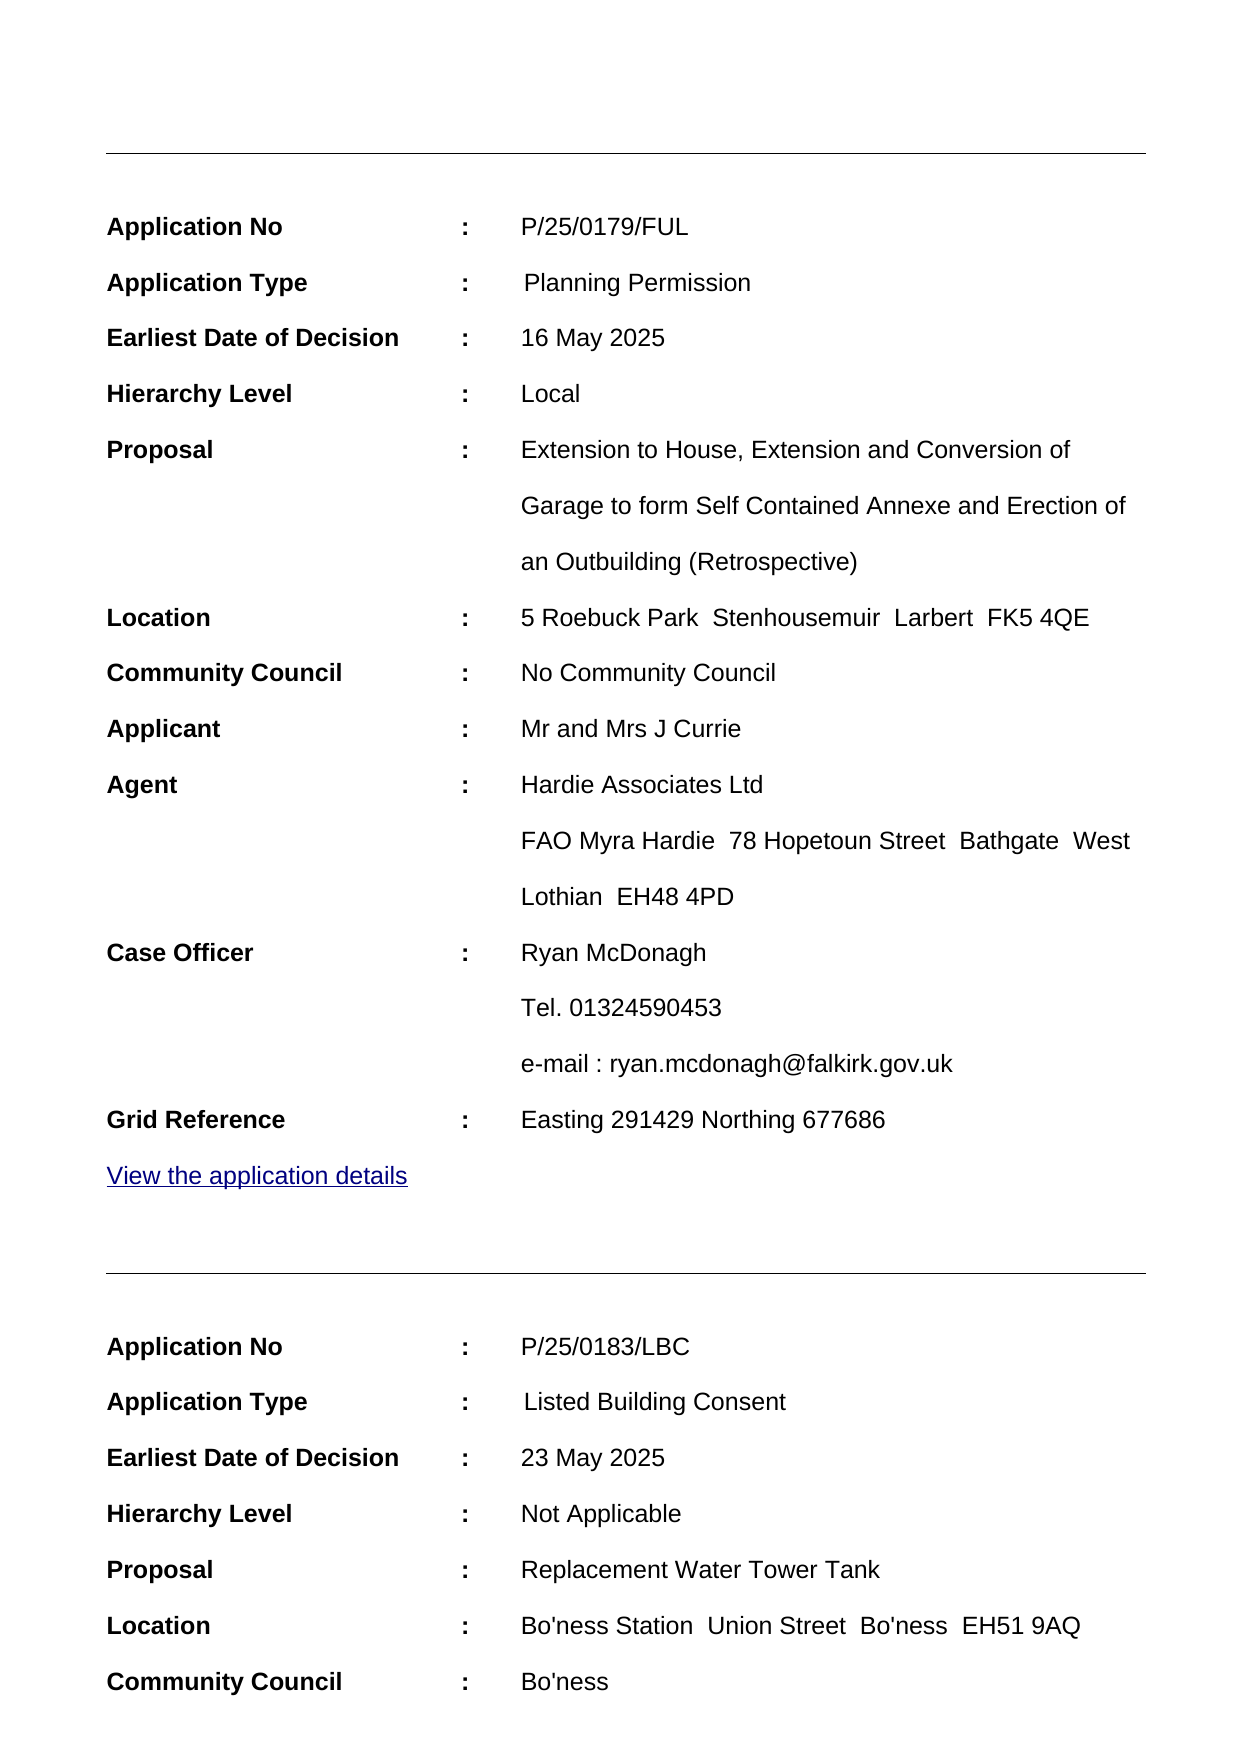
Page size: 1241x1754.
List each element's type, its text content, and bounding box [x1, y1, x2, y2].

text FAO Myra Hardie 78 Hopetoun Street Bathgate West [106, 826, 1146, 854]
text an Outbuilding (Retrospective) [106, 547, 1146, 575]
text View the application details [106, 1161, 1146, 1189]
text Hierarchy Level : Local [106, 379, 1146, 408]
text Proposal : Extension to House, Extension and Conversion of [106, 435, 1146, 464]
text Tel. 01324590453 [106, 993, 1146, 1022]
text Location : Bo'ness Station Union Street Bo'ness EH51 9AQ [106, 1611, 1146, 1639]
text Location : 5 Roebuck Park Stenhousemuir Larbert FK5 4QE [106, 602, 1146, 631]
text Proposal : Replacement Water Tower Tank [106, 1555, 1146, 1583]
text Garage to form Self Contained Annexe and Erection of [106, 491, 1146, 519]
text Agent : Hardie Associates Ltd [106, 770, 1146, 799]
text Applicant : Mr and Mrs J Currie [106, 714, 1146, 743]
text Community Council : Bo'ness [106, 1666, 1146, 1695]
text Lothian EH48 4PD [106, 882, 1146, 910]
text Grid Reference : Easting 291429 Northing 677686 [106, 1105, 1146, 1134]
text e-mail : ryan.mcdonagh@falkirk.gov.uk [106, 1049, 1146, 1078]
text Earliest Date of Decision : 16 May 2025 [106, 323, 1146, 352]
text Community Council : No Community Council [106, 658, 1146, 687]
text Case Officer : Ryan McDonagh [106, 937, 1146, 966]
text Application No : P/25/0179/FUL [106, 212, 1146, 240]
text Application Type : Listed Building Consent [106, 1387, 1146, 1416]
text Application Type : Planning Permission [106, 267, 1146, 296]
text Application No : P/25/0183/LBC [106, 1331, 1146, 1360]
text Hierarchy Level : Not Applicable [106, 1499, 1146, 1528]
text Earliest Date of Decision : 23 May 2025 [106, 1443, 1146, 1472]
